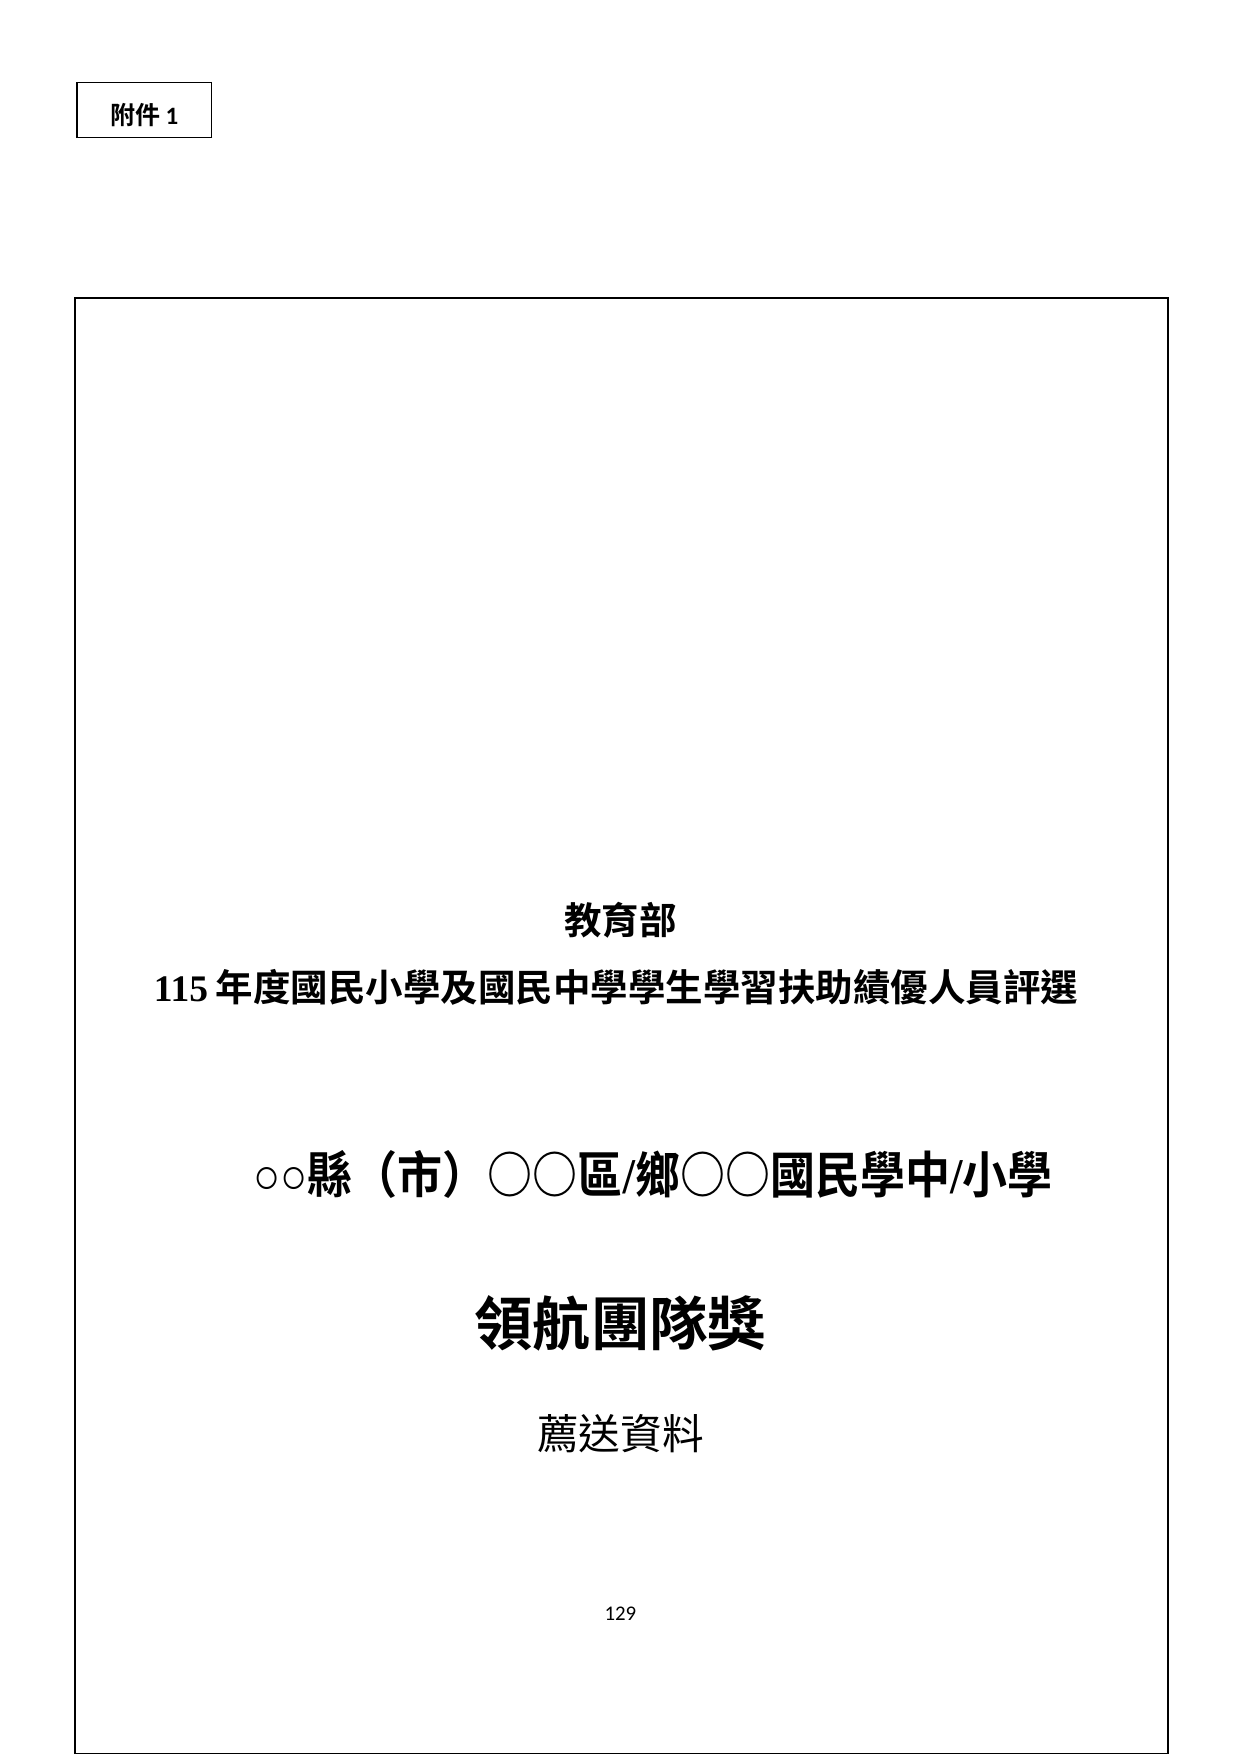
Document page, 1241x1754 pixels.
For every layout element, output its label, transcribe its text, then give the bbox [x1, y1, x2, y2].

text [1169, 958, 1215, 1012]
text [16, 958, 74, 1012]
text ○○縣（市）○○區/鄉○○國民學中/小學 [76, 1136, 1167, 1208]
text 附件1 [93, 91, 196, 129]
text 教育部 [76, 891, 1165, 945]
text [1169, 1136, 1230, 1208]
text 領航團隊獎 [76, 1278, 1165, 1362]
text 薦送資料 [76, 1401, 1165, 1461]
text 115年度國民小學及國民中學學生學習扶助績優人員評選 [76, 958, 1167, 1012]
